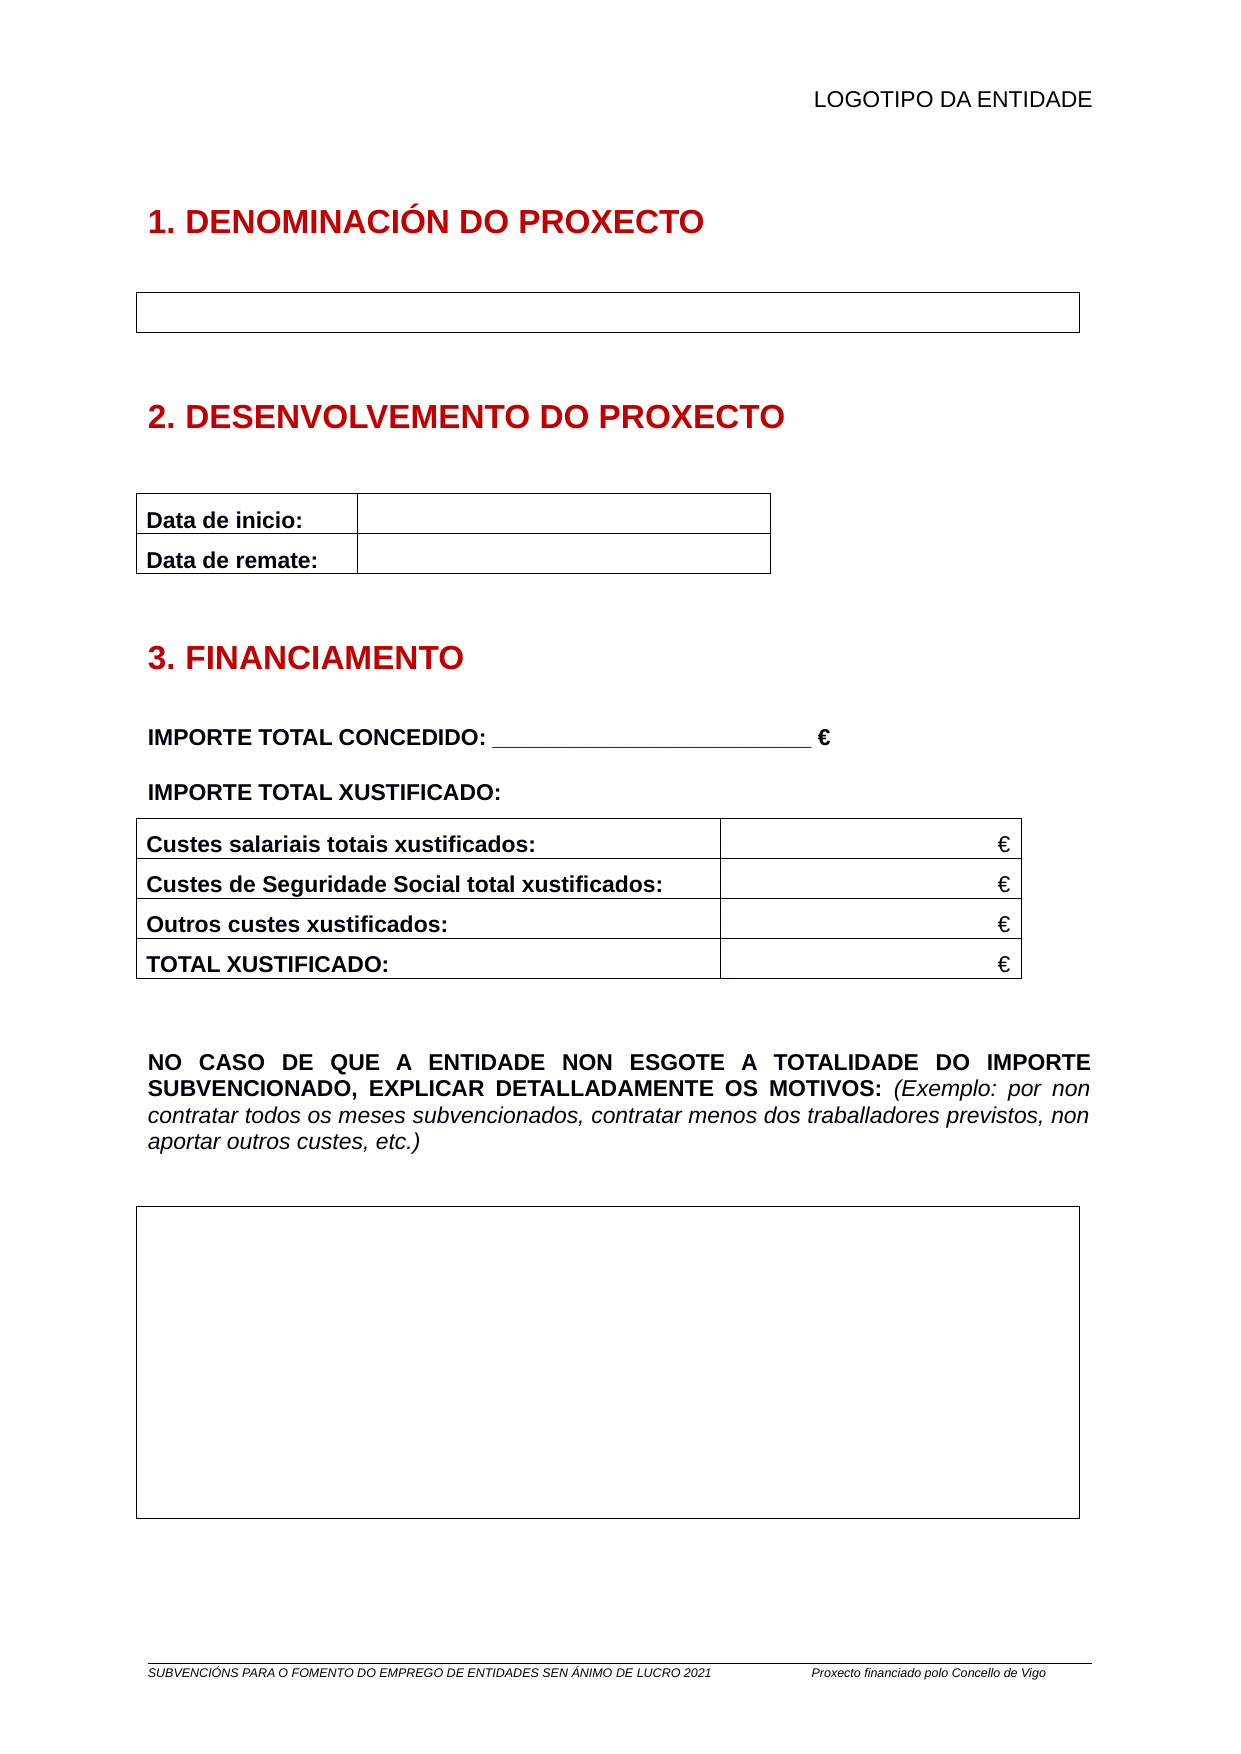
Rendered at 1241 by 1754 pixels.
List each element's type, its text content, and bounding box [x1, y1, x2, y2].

table_header € [721, 819, 1021, 858]
table_header [358, 494, 770, 533]
table_header Custes salariais totais xustificados: [137, 819, 720, 858]
table_cell Custes de Seguridade Social total xustificados: [137, 859, 720, 898]
table_cell Outros custes xustificados: [137, 899, 720, 937]
text NO CASO DE QUE A ENTIDADE NON ESGOTE A TOTALIDADE DO IMPORTE SUBVENCIONADO, EXPLICAR DETALLADAMENTE OS MOTIVOS: (Exemplo: por non contratar todos os meses subvencionados, contratar menos dos traballadores previstos, non aportar outros custes, etc.) [148, 1049, 1092, 1154]
subtitle DENOMINACIÓN DO PROXECTO [148, 202, 1092, 241]
table_header Data de inicio: [137, 494, 357, 533]
table_cell TOTAL XUSTIFICADO: [137, 939, 720, 977]
table_cell € [721, 899, 1021, 937]
subtitle DESENVOLVEMENTO DO PROXECTO [148, 397, 1092, 435]
subtitle FINANCIAMENTO [148, 638, 1092, 676]
text IMPORTE TOTAL XUSTIFICADO: [148, 779, 1092, 805]
table_cell Data de remate: [137, 534, 357, 573]
table_cell € [721, 939, 1021, 977]
text IMPORTE TOTAL CONCEDIDO: _________________________ € [148, 723, 1092, 750]
table_cell [358, 534, 770, 573]
table_cell € [721, 859, 1021, 898]
table_header [137, 293, 1079, 332]
table_header [137, 1207, 1079, 1517]
